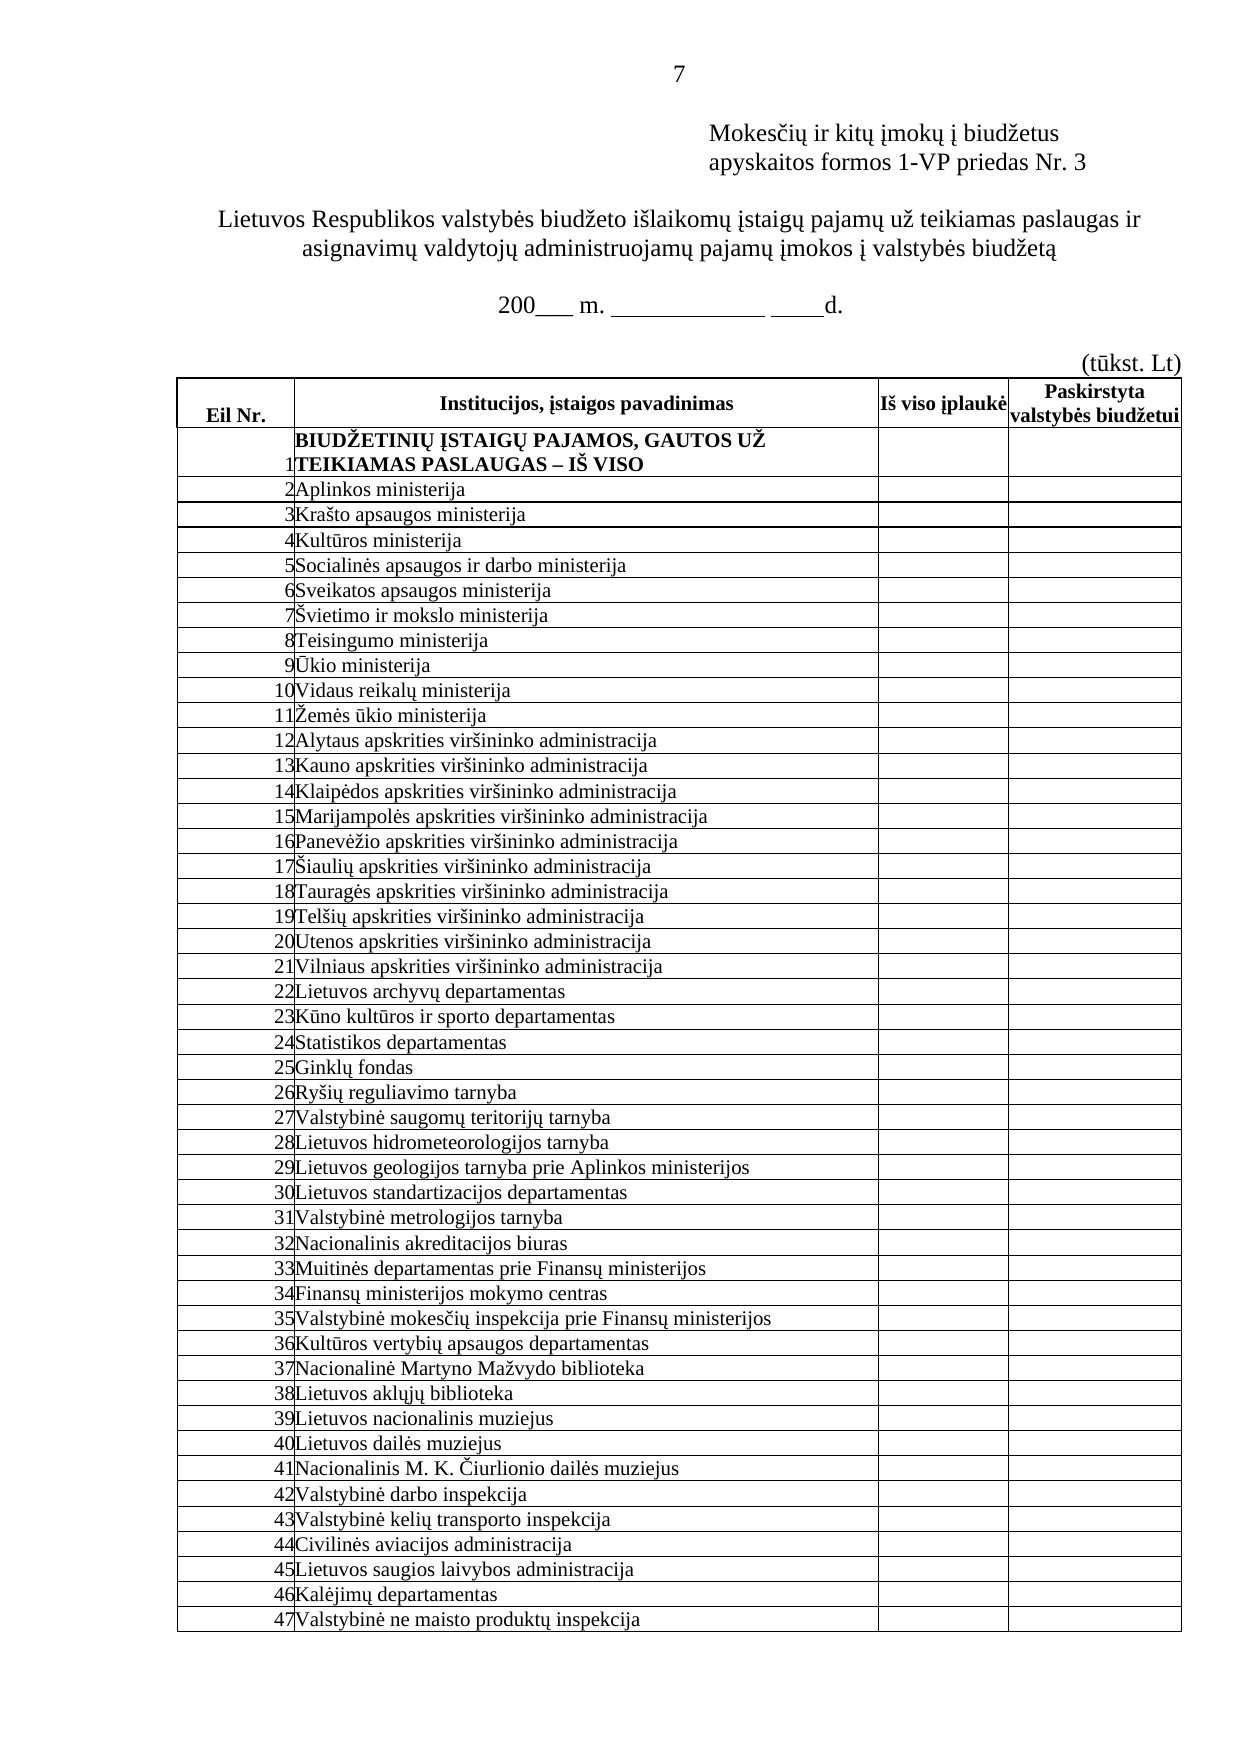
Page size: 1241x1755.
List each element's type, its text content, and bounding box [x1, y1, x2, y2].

table_cell [879, 754, 1008, 777]
table_cell Telšių apskrities viršininko administracija [295, 904, 878, 928]
table_cell [1009, 879, 1181, 903]
table_cell [1009, 1582, 1181, 1606]
table_cell [1009, 904, 1181, 928]
table_cell Nacionalinis akreditacijos biuras [295, 1230, 878, 1254]
table_cell [1009, 428, 1181, 476]
table_header Institucijos, įstaigos pavadinimas [295, 379, 878, 427]
table_cell [879, 1030, 1008, 1054]
table_cell 13 [178, 754, 294, 777]
table_cell [1009, 1130, 1181, 1154]
table_cell Panevėžio apskrities viršininko administracija [295, 829, 878, 853]
table_header Iš viso įplaukė [879, 379, 1008, 427]
table_cell 42 [178, 1481, 294, 1506]
table_cell [1009, 1230, 1181, 1254]
table_cell Lietuvos hidrometeorologijos tarnyba [295, 1130, 878, 1154]
table_cell 29 [178, 1155, 294, 1179]
table_cell Kultūros ministerija [295, 528, 878, 552]
table_cell [879, 1256, 1008, 1279]
table_cell [1009, 1306, 1181, 1330]
table_cell [879, 1607, 1008, 1631]
table_cell [879, 1507, 1008, 1531]
table_cell [879, 1105, 1008, 1129]
table_cell [1009, 1381, 1181, 1405]
table_cell [1009, 603, 1181, 627]
table_cell [1009, 1406, 1181, 1430]
table_cell 43 [178, 1507, 294, 1531]
table_cell [879, 628, 1008, 652]
table_cell 11 [178, 703, 294, 727]
table_cell 47 [178, 1607, 294, 1631]
table_cell 36 [178, 1331, 294, 1355]
table_cell [1009, 1456, 1181, 1480]
table_cell [1009, 728, 1181, 752]
table_cell Lietuvos archyvų departamentas [295, 979, 878, 1003]
table_cell 31 [178, 1205, 294, 1229]
text (tūkst. Lt) [177, 348, 1181, 377]
table_cell [1009, 1055, 1181, 1079]
table_cell [879, 904, 1008, 928]
table_cell [1009, 1431, 1181, 1455]
table_cell [879, 578, 1008, 602]
table_cell 44 [178, 1532, 294, 1556]
table_cell [879, 1080, 1008, 1104]
table_cell [879, 1055, 1008, 1079]
table_cell [879, 879, 1008, 903]
table_cell [1009, 1155, 1181, 1179]
table_cell 39 [178, 1406, 294, 1430]
table_cell Lietuvos geologijos tarnyba prie Aplinkos ministerijos [295, 1155, 878, 1179]
table_cell [879, 1406, 1008, 1430]
table_cell [879, 804, 1008, 828]
table_cell Statistikos departamentas [295, 1030, 878, 1054]
table_cell [879, 1481, 1008, 1506]
table_cell [1009, 1532, 1181, 1556]
table_cell 28 [178, 1130, 294, 1154]
table_cell Sveikatos apsaugos ministerija [295, 578, 878, 602]
table_cell [879, 929, 1008, 953]
table_cell 40 [178, 1431, 294, 1455]
table_cell [1009, 503, 1181, 526]
table_cell Tauragės apskrities viršininko administracija [295, 879, 878, 903]
table_cell [1009, 1507, 1181, 1531]
table_cell [879, 503, 1008, 526]
table_cell [879, 703, 1008, 727]
table_cell 5 [178, 553, 294, 577]
table_cell [879, 1356, 1008, 1380]
table_cell 37 [178, 1356, 294, 1380]
table_cell [879, 854, 1008, 878]
table_cell [879, 1306, 1008, 1330]
table_cell Valstybinė mokesčių inspekcija prie Finansų ministerijos [295, 1306, 878, 1330]
table_cell [1009, 754, 1181, 777]
table_cell [1009, 1005, 1181, 1028]
table_cell Ginklų fondas [295, 1055, 878, 1079]
table_cell 1 [178, 428, 294, 476]
table_cell [879, 553, 1008, 577]
table_cell Socialinės apsaugos ir darbo ministerija [295, 553, 878, 577]
table_cell Nacionalinis M. K. Čiurlionio dailės muziejus [295, 1456, 878, 1480]
table_cell 17 [178, 854, 294, 878]
table_cell [1009, 779, 1181, 803]
table_cell 2 [178, 477, 294, 501]
table_cell Lietuvos standartizacijos departamentas [295, 1180, 878, 1204]
table_cell Lietuvos nacionalinis muziejus [295, 1406, 878, 1430]
table_cell [879, 528, 1008, 552]
table_cell [1009, 1557, 1181, 1581]
table_cell 26 [178, 1080, 294, 1104]
table_cell Valstybinė saugomų teritorijų tarnyba [295, 1105, 878, 1129]
table_cell Teisingumo ministerija [295, 628, 878, 652]
table_cell Kūno kultūros ir sporto departamentas [295, 1005, 878, 1028]
table_cell Žemės ūkio ministerija [295, 703, 878, 727]
text Mokesčių ir kitų įmokų į biudžetus [709, 118, 1181, 147]
table_cell Klaipėdos apskrities viršininko administracija [295, 779, 878, 803]
table_cell [879, 1180, 1008, 1204]
table_cell 15 [178, 804, 294, 828]
table_cell [1009, 1281, 1181, 1305]
table_cell Aplinkos ministerija [295, 477, 878, 501]
table_cell 22 [178, 979, 294, 1003]
text Lietuvos Respublikos valstybės biudžeto išlaikomų įstaigų pajamų už teikiamas paslaugas ir asignavimų valdytojų administruojamų pajamų įmokos į valstybės biudžetą [177, 204, 1181, 262]
table_cell 24 [178, 1030, 294, 1054]
table_cell Valstybinė ne maisto produktų inspekcija [295, 1607, 878, 1631]
table_cell [879, 1130, 1008, 1154]
table_cell [879, 954, 1008, 978]
table_cell [1009, 578, 1181, 602]
table_cell Alytaus apskrities viršininko administracija [295, 728, 878, 752]
table_cell [1009, 1256, 1181, 1279]
table_cell Nacionalinė Martyno Mažvydo biblioteka [295, 1356, 878, 1380]
table_cell Finansų ministerijos mokymo centras [295, 1281, 878, 1305]
table_cell Valstybinė kelių transporto inspekcija [295, 1507, 878, 1531]
table_cell 41 [178, 1456, 294, 1480]
table_cell 19 [178, 904, 294, 928]
table_cell Lietuvos dailės muziejus [295, 1431, 878, 1455]
table_header Paskirstyta valstybės biudžetui [1009, 379, 1181, 427]
table_cell [879, 1456, 1008, 1480]
table_cell [879, 1155, 1008, 1179]
table_cell [1009, 1080, 1181, 1104]
table_cell 16 [178, 829, 294, 853]
table_cell 12 [178, 728, 294, 752]
table_cell 27 [178, 1105, 294, 1129]
table_cell 23 [178, 1005, 294, 1028]
table_cell 32 [178, 1230, 294, 1254]
table_cell [879, 678, 1008, 702]
table_cell [1009, 804, 1181, 828]
table_cell Marijampolės apskrities viršininko administracija [295, 804, 878, 828]
table_cell 18 [178, 879, 294, 903]
table_cell [879, 1205, 1008, 1229]
table_cell [879, 1532, 1008, 1556]
table_cell 8 [178, 628, 294, 652]
table_cell Valstybinė metrologijos tarnyba [295, 1205, 878, 1229]
table_header Eil Nr. [178, 379, 294, 427]
table_cell 10 [178, 678, 294, 702]
table_cell [879, 779, 1008, 803]
table_cell [1009, 1607, 1181, 1631]
table_cell [879, 1281, 1008, 1305]
table_cell 7 [178, 603, 294, 627]
table_cell 4 [178, 528, 294, 552]
table_cell [879, 477, 1008, 501]
table_cell 6 [178, 578, 294, 602]
table_cell [879, 603, 1008, 627]
table_cell [1009, 653, 1181, 677]
table_cell [1009, 1030, 1181, 1054]
table_cell [1009, 1356, 1181, 1380]
table_cell [879, 1005, 1008, 1028]
table_cell 33 [178, 1256, 294, 1279]
table_cell Utenos apskrities viršininko administracija [295, 929, 878, 953]
table_cell Kultūros vertybių apsaugos departamentas [295, 1331, 878, 1355]
table_cell [1009, 1105, 1181, 1129]
table_cell 21 [178, 954, 294, 978]
table_cell Lietuvos saugios laivybos administracija [295, 1557, 878, 1581]
table_cell [1009, 929, 1181, 953]
table_cell Valstybinė darbo inspekcija [295, 1481, 878, 1506]
table_cell [1009, 477, 1181, 501]
table_cell Ūkio ministerija [295, 653, 878, 677]
table_cell BIUDŽETINIŲ ĮSTAIGŲ PAJAMOS, GAUTOS UŽ TEIKIAMAS PASLAUGAS – IŠ VISO [295, 428, 878, 476]
table_cell Muitinės departamentas prie Finansų ministerijos [295, 1256, 878, 1279]
table_cell 35 [178, 1306, 294, 1330]
table_cell 14 [178, 779, 294, 803]
table_cell [879, 728, 1008, 752]
table_cell Kalėjimų departamentas [295, 1582, 878, 1606]
text 200___ m. d. [177, 291, 1181, 319]
table_cell Civilinės aviacijos administracija [295, 1532, 878, 1556]
table_cell 34 [178, 1281, 294, 1305]
table_cell [879, 1557, 1008, 1581]
table_cell 20 [178, 929, 294, 953]
table_cell [1009, 954, 1181, 978]
table_cell Krašto apsaugos ministerija [295, 503, 878, 526]
table_cell 38 [178, 1381, 294, 1405]
table_cell Kauno apskrities viršininko administracija [295, 754, 878, 777]
table_cell Švietimo ir mokslo ministerija [295, 603, 878, 627]
table_cell [879, 1230, 1008, 1254]
table_cell [1009, 553, 1181, 577]
table_cell 46 [178, 1582, 294, 1606]
table_cell [1009, 1180, 1181, 1204]
table_cell [1009, 528, 1181, 552]
table_cell Ryšių reguliavimo tarnyba [295, 1080, 878, 1104]
table_cell [1009, 979, 1181, 1003]
table_cell [1009, 1481, 1181, 1506]
table_cell 25 [178, 1055, 294, 1079]
table_cell 3 [178, 503, 294, 526]
table_cell [1009, 703, 1181, 727]
table_cell Vilniaus apskrities viršininko administracija [295, 954, 878, 978]
table_cell [1009, 678, 1181, 702]
table_cell [1009, 854, 1181, 878]
table_cell [1009, 628, 1181, 652]
table_cell [879, 1431, 1008, 1455]
table_cell [879, 979, 1008, 1003]
table_cell Vidaus reikalų ministerija [295, 678, 878, 702]
table_cell [879, 829, 1008, 853]
table_cell [879, 1381, 1008, 1405]
table_cell [879, 1582, 1008, 1606]
table_cell 9 [178, 653, 294, 677]
table_cell [879, 653, 1008, 677]
table_cell [1009, 1205, 1181, 1229]
table_cell [1009, 1331, 1181, 1355]
table_cell 45 [178, 1557, 294, 1581]
table_cell Šiaulių apskrities viršininko administracija [295, 854, 878, 878]
table_cell [879, 428, 1008, 476]
table_cell Lietuvos aklųjų biblioteka [295, 1381, 878, 1405]
table_cell [1009, 829, 1181, 853]
table_cell 30 [178, 1180, 294, 1204]
text apyskaitos formos 1-VP priedas Nr. 3 [177, 147, 1181, 176]
table_cell [879, 1331, 1008, 1355]
